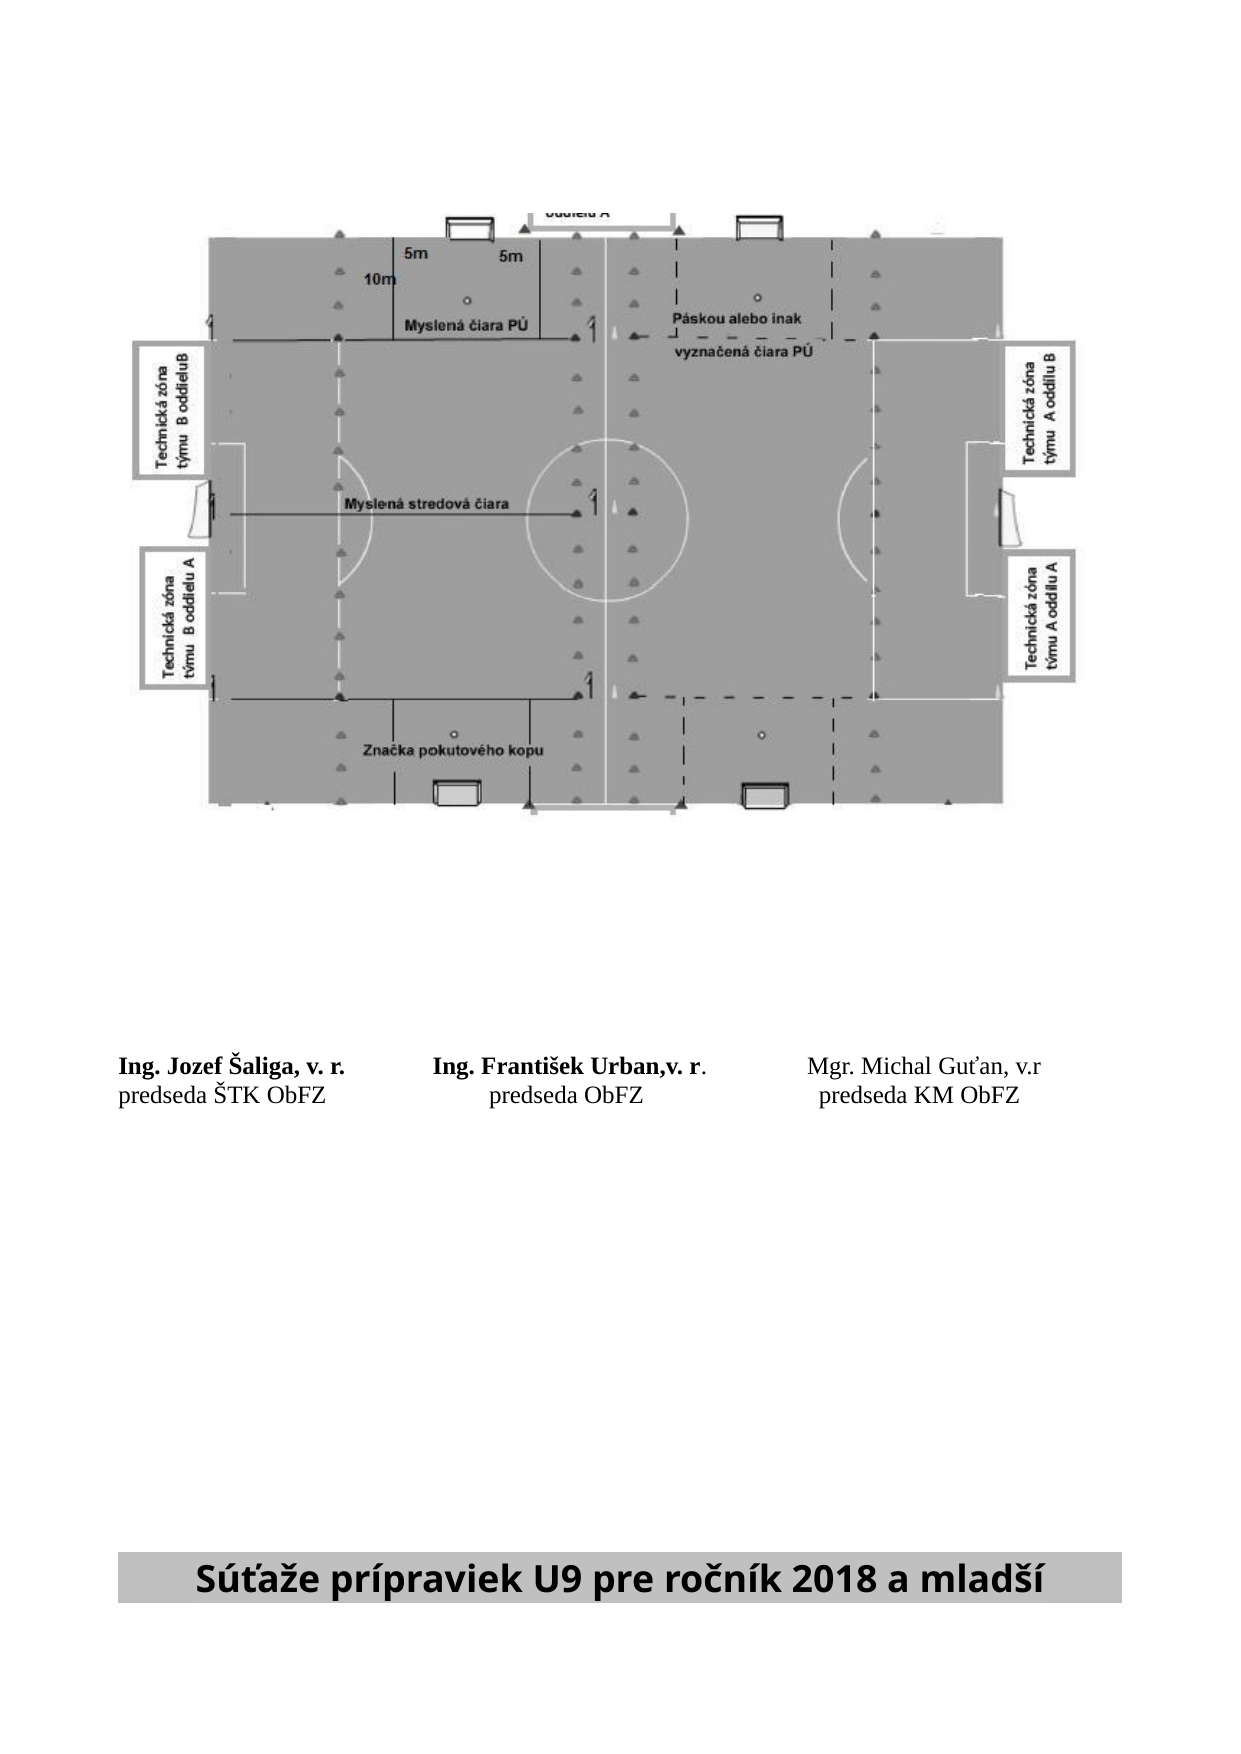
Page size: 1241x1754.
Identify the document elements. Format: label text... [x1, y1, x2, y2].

text Ing. Jozef Šaliga, v. r. Ing. František Urban,v. r. Mgr. Michal Guťan, v.r [118, 1051, 1122, 1080]
text predseda ŠTK ObFZ predseda ObFZ predseda KM ObFZ [118, 1080, 1122, 1109]
text Súťaže prípraviek U9 pre ročník 2018 a mladší [118, 1552, 1122, 1603]
